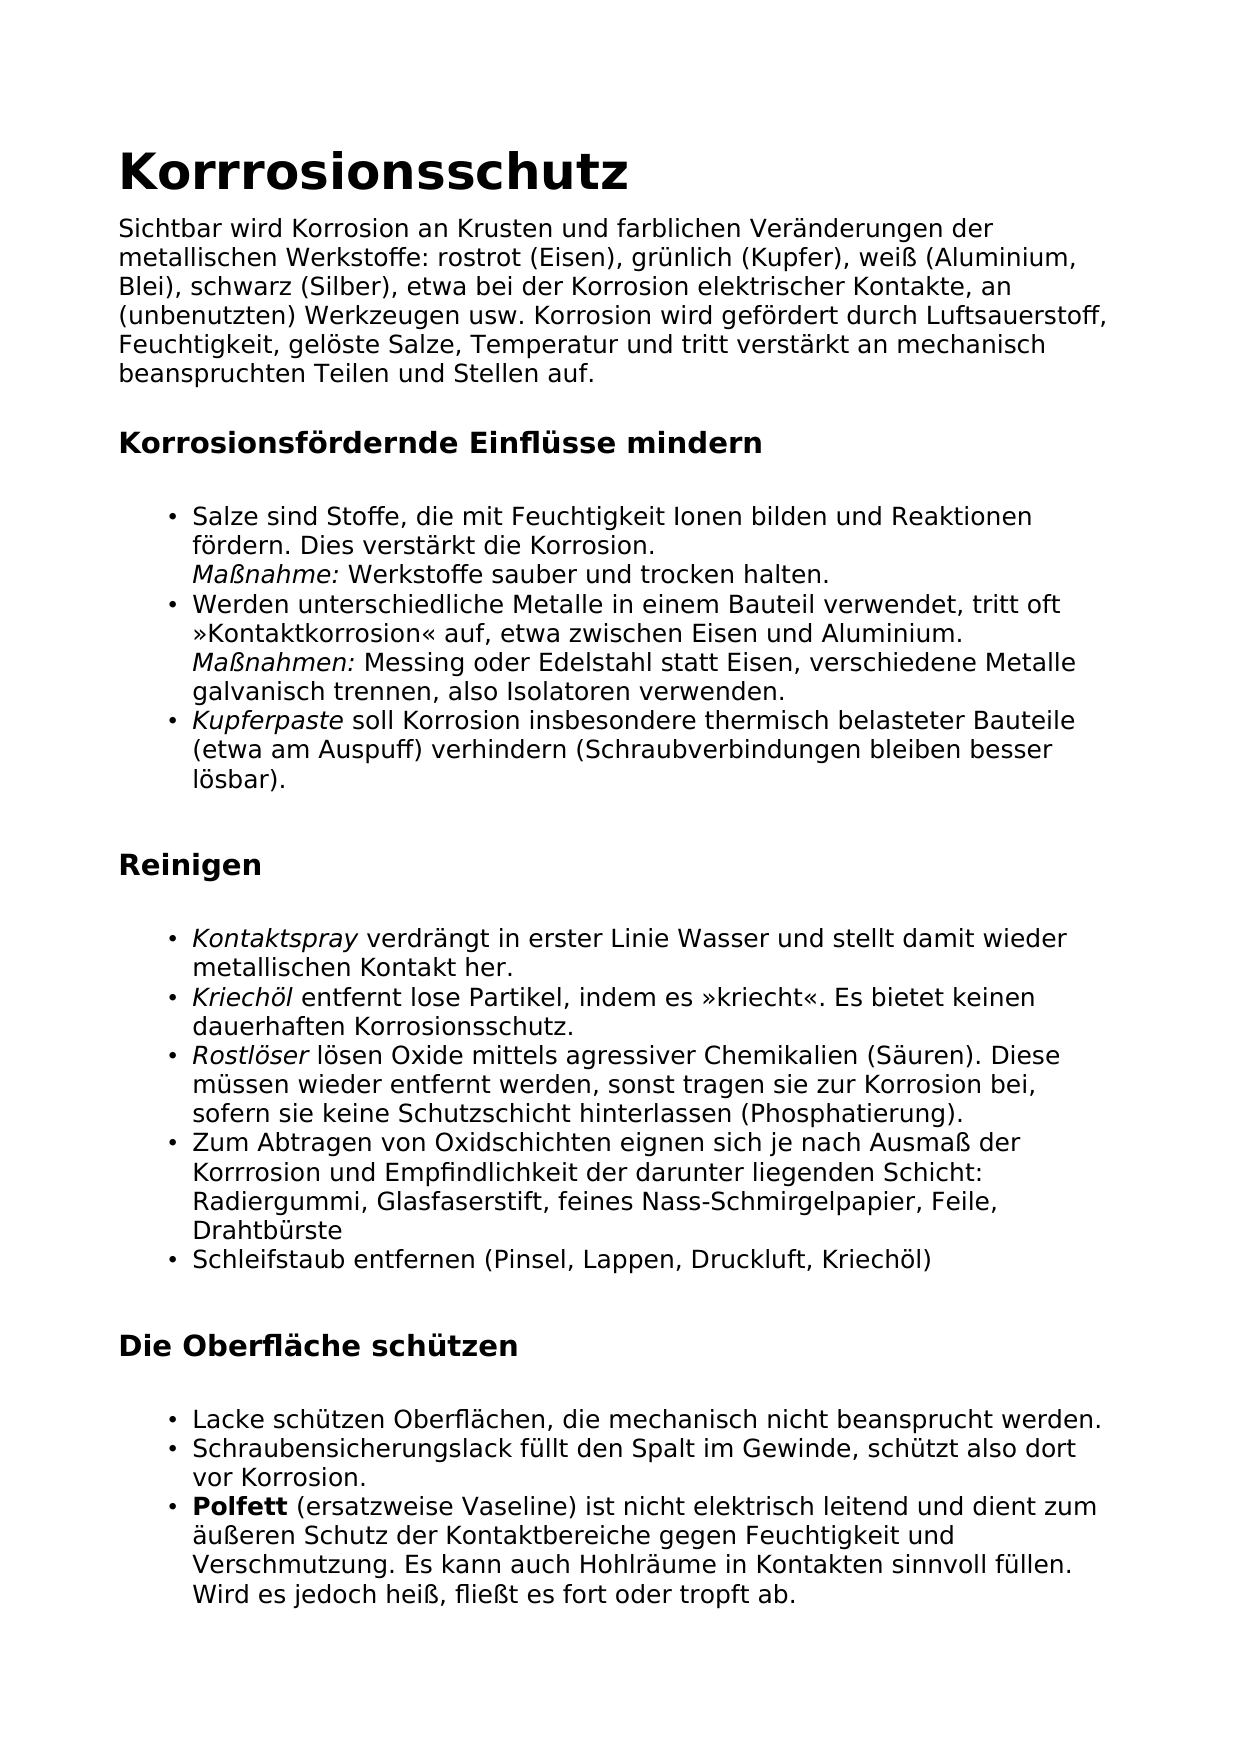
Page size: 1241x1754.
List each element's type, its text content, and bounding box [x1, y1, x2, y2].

list Schraubensicherungslack füllt den Spalt im Gewinde, schützt also dort vor Korrosion. [177, 1434, 1122, 1492]
subtitle Reinigen [118, 848, 1122, 882]
list Lacke schützen Oberflächen, die mechanisch nicht beansprucht werden. [177, 1405, 1122, 1434]
list Rostlöser lösen Oxide mittels agressiver Chemikalien (Säuren). Diese müssen wieder entfernt werden, sonst tragen sie zur Korrosion bei, sofern sie keine Schutzschicht hinterlassen (Phosphatierung). [177, 1041, 1122, 1128]
list Zum Abtragen von Oxidschichten eignen sich je nach Ausmaß der Korrrosion und Empfindlichkeit der darunter liegenden Schicht: Radiergummi, Glasfaserstift, feines Nass-Schmirgelpapier, Feile, Drahtbürste [177, 1128, 1122, 1245]
subtitle Die Oberfläche schützen [118, 1329, 1122, 1363]
list Salze sind Stoffe, die mit Feuchtigkeit Ionen bilden und Reaktionen fördern. Dies verstärkt die Korrosion. Maßnahme: Werkstoffe sauber und trocken halten. [177, 502, 1122, 590]
list Kontaktspray verdrängt in erster Linie Wasser und stellt damit wieder metallischen Kontakt her. [177, 924, 1122, 983]
text Sichtbar wird Korrosion an Krusten und farblichen Veränderungen der metallischen Werkstoffe: rostrot (Eisen), grünlich (Kupfer), weiß (Aluminium, Blei), schwarz (Silber), etwa bei der Korrosion elektrischer Kontakte, an (unbenutzten) Werkzeugen usw. Korrosion wird gefördert durch Luftsauerstoff, Feuchtigkeit, gelöste Salze, Temperatur und tritt verstärkt an mechanisch beanspruchten Teilen und Stellen auf. [118, 214, 1122, 389]
list Polfett (ersatzweise Vaseline) ist nicht elektrisch leitend und dient zum äußeren Schutz der Kontaktbereiche gegen Feuchtigkeit und Verschmutzung. Es kann auch Hohlräume in Kontakten sinnvoll füllen. Wird es jedoch heiß, fließt es fort oder tropft ab. [177, 1492, 1122, 1609]
list Werden unterschiedliche Metalle in einem Bauteil verwendet, tritt oft »Kontaktkorrosion« auf, etwa zwischen Eisen und Aluminium. Maßnahmen: Messing oder Edelstahl statt Eisen, verschiedene Metalle galvanisch trennen, also Isolatoren verwenden. [177, 590, 1122, 706]
list Kupferpaste soll Korrosion insbesondere thermisch belasteter Bauteile (etwa am Auspuff) verhindern (Schraubverbindungen bleiben besser lösbar). [177, 706, 1122, 794]
list Kriechöl entfernt lose Partikel, indem es »kriecht«. Es bietet keinen dauerhaften Korrosionsschutz. [177, 983, 1122, 1041]
subtitle Korrrosionsschutz [118, 143, 1122, 201]
subtitle Korrosionsfördernde Einflüsse mindern [118, 426, 1122, 460]
list Schleifstaub entfernen (Pinsel, Lappen, Druckluft, Kriechöl) [177, 1245, 1122, 1274]
